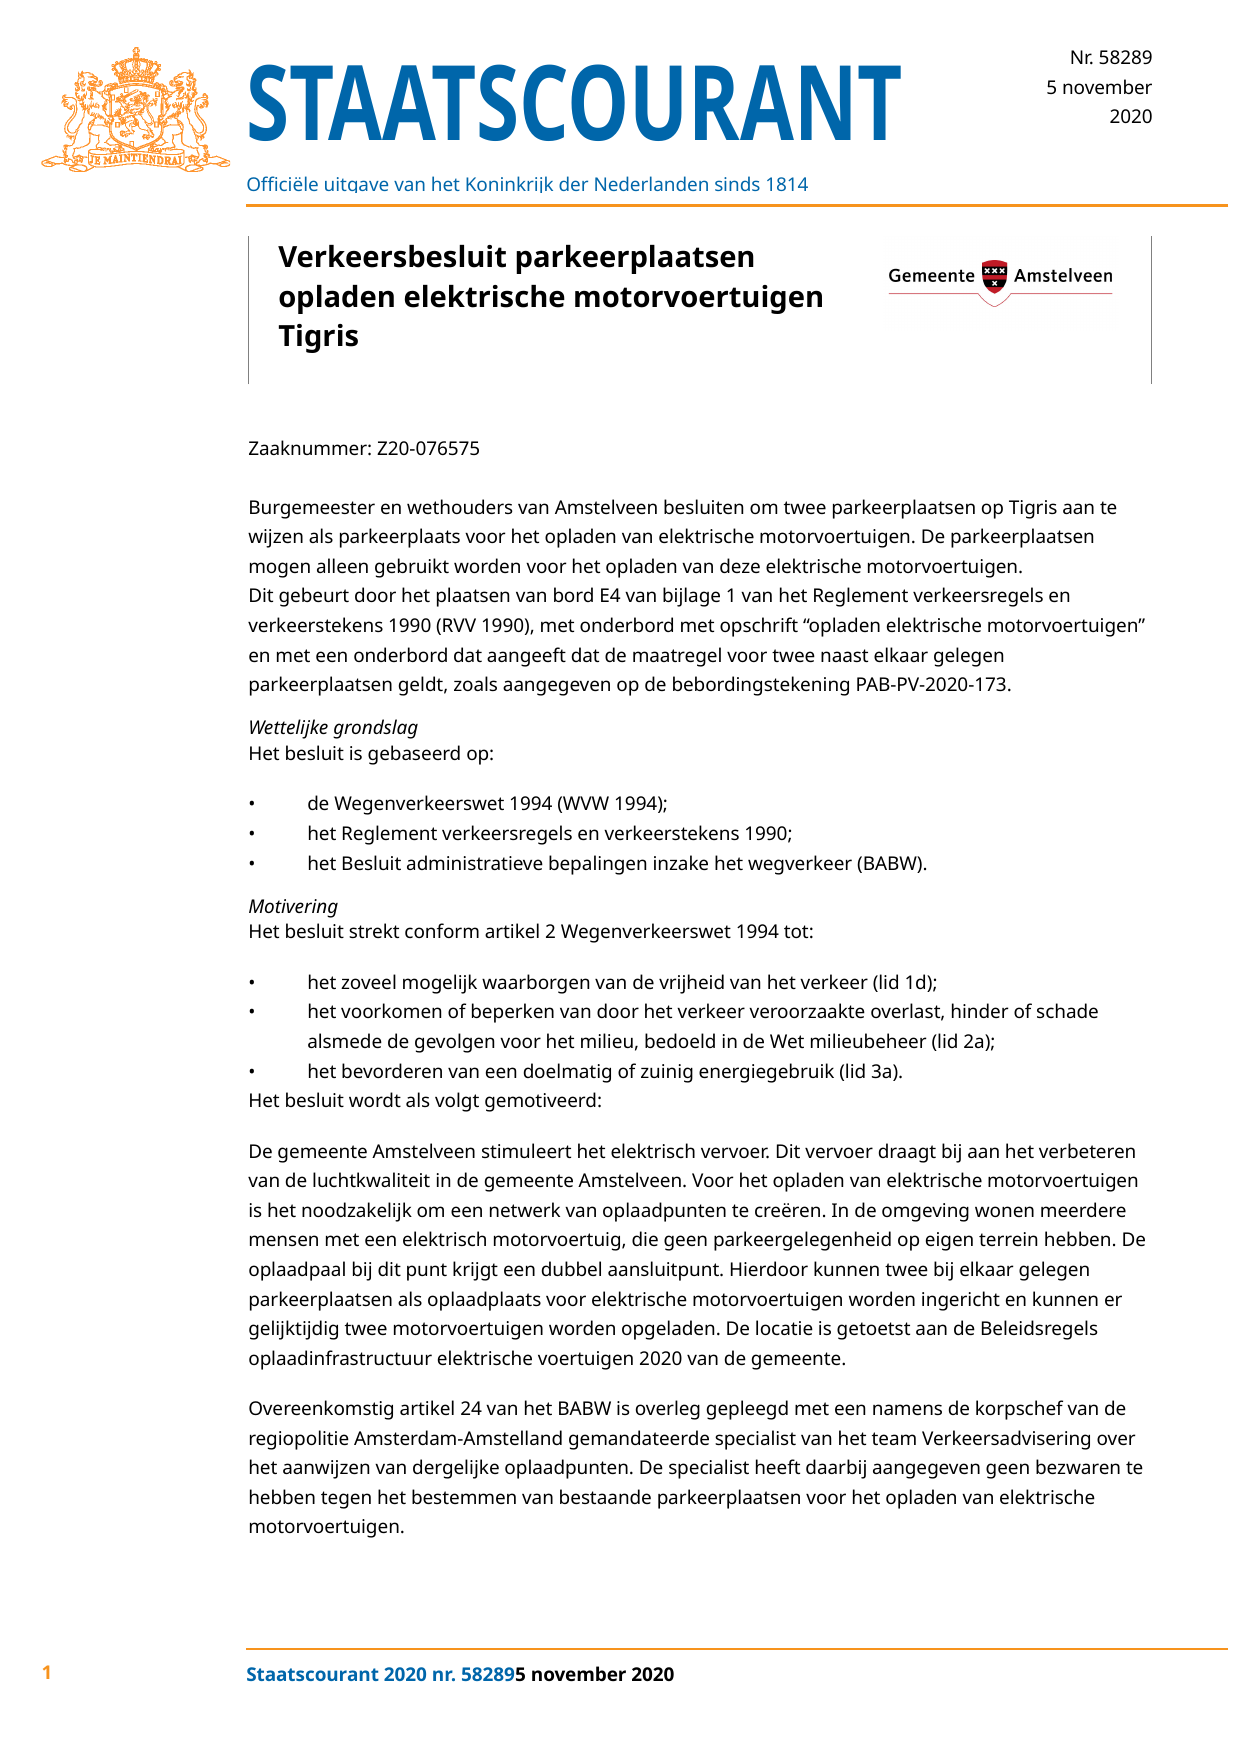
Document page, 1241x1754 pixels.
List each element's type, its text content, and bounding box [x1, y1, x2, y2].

text De gemeente Amstelveen stimuleert het elektrisch vervoer. Dit vervoer draagt bij aan het verbeteren van de luchtkwaliteit in de gemeente Amstelveen. Voor het opladen van elektrische motorvoertuigen is het noodzakelijk om een netwerk van oplaadpunten te creëren. In de omgeving wonen meerdere mensen met een elektrisch motorvoertuig, die geen parkeergelegenheid op eigen terrein hebben. De oplaadpaal bij dit punt krijgt een dubbel aansluitpunt. Hierdoor kunnen twee bij elkaar gelegen parkeerplaatsen als oplaadplaats voor elektrische motorvoertuigen worden ingericht en kunnen er gelijktijdig twee motorvoertuigen worden opgeladen. De locatie is getoetst aan de Beleidsregels oplaadinfrastructuur elektrische voertuigen 2020 van de gemeente. [248, 1138, 1152, 1371]
text Dit gebeurt door het plaatsen van bord E4 van bijlage 1 van het Reglement verkeersregels en verkeerstekens 1990 (RVV 1990), met onderbord met opschrift “opladen elektrische motorvoertuigen” en met een onderbord dat aangeeft dat de maatregel voor twee naast elkaar gelegen parkeerplaatsen geldt, zoals aangegeven op de bebordingstekening PAB-PV-2020-173. [248, 583, 1152, 697]
list het Besluit administratieve bepalingen inzake het wegverkeer (BABW). [248, 850, 1152, 876]
text Het besluit is gebaseerd op: [248, 740, 1152, 766]
text Burgemeester en wethouders van Amstelveen besluiten om twee parkeerplaatsen op Tigris aan te wijzen als parkeerplaats voor het opladen van elektrische motorvoertuigen. De parkeerplaatsen mogen alleen gebruikt worden voor het opladen van deze elektrische motorvoertuigen. [248, 494, 1152, 579]
list de Wegenverkeerswet 1994 (WVW 1994); [248, 791, 1152, 816]
picture [882, 236, 1119, 331]
table_header Verkeersbesluit parkeerplaatsen opladen elektrische motorvoertuigen Tigris [249, 236, 850, 384]
list het bevorderen van een doelmatig of zuinig energiegebruik (lid 3a). [248, 1058, 1152, 1083]
list het zoveel mogelijk waarborgen van de vrijheid van het verkeer (lid 1d); [248, 969, 1152, 995]
list het Reglement verkeersregels en verkeerstekens 1990; [248, 820, 1152, 846]
text Motivering [248, 893, 1152, 919]
text Het besluit strekt conform artikel 2 Wegenverkeerswet 1994 tot: [248, 919, 1152, 944]
list het voorkomen of beperken van door het verkeer veroorzaakte overlast, hinder of schade alsmede de gevolgen voor het milieu, bedoeld in de Wet milieubeheer (lid 2a); [248, 999, 1152, 1054]
text Overeenkomstig artikel 24 van het BABW is overleg gepleegd met een namens de korpschef van de regiopolitie Amsterdam-Amstelland gemandateerde specialist van het team Verkeersadvisering over het aanwijzen van dergelijke oplaadpunten. De specialist heeft daarbij aangegeven geen bezwaren te hebben tegen het bestemmen van bestaande parkeerplaatsen voor het opladen van elektrische motorvoertuigen. [248, 1395, 1152, 1539]
text Wettelijke grondslag [248, 714, 1152, 740]
table_header [850, 236, 1151, 384]
text Zaaknummer: Z20-076575 [248, 435, 1152, 460]
picture [41, 47, 231, 172]
text Het besluit wordt als volgt gemotiveerd: [248, 1087, 1152, 1113]
